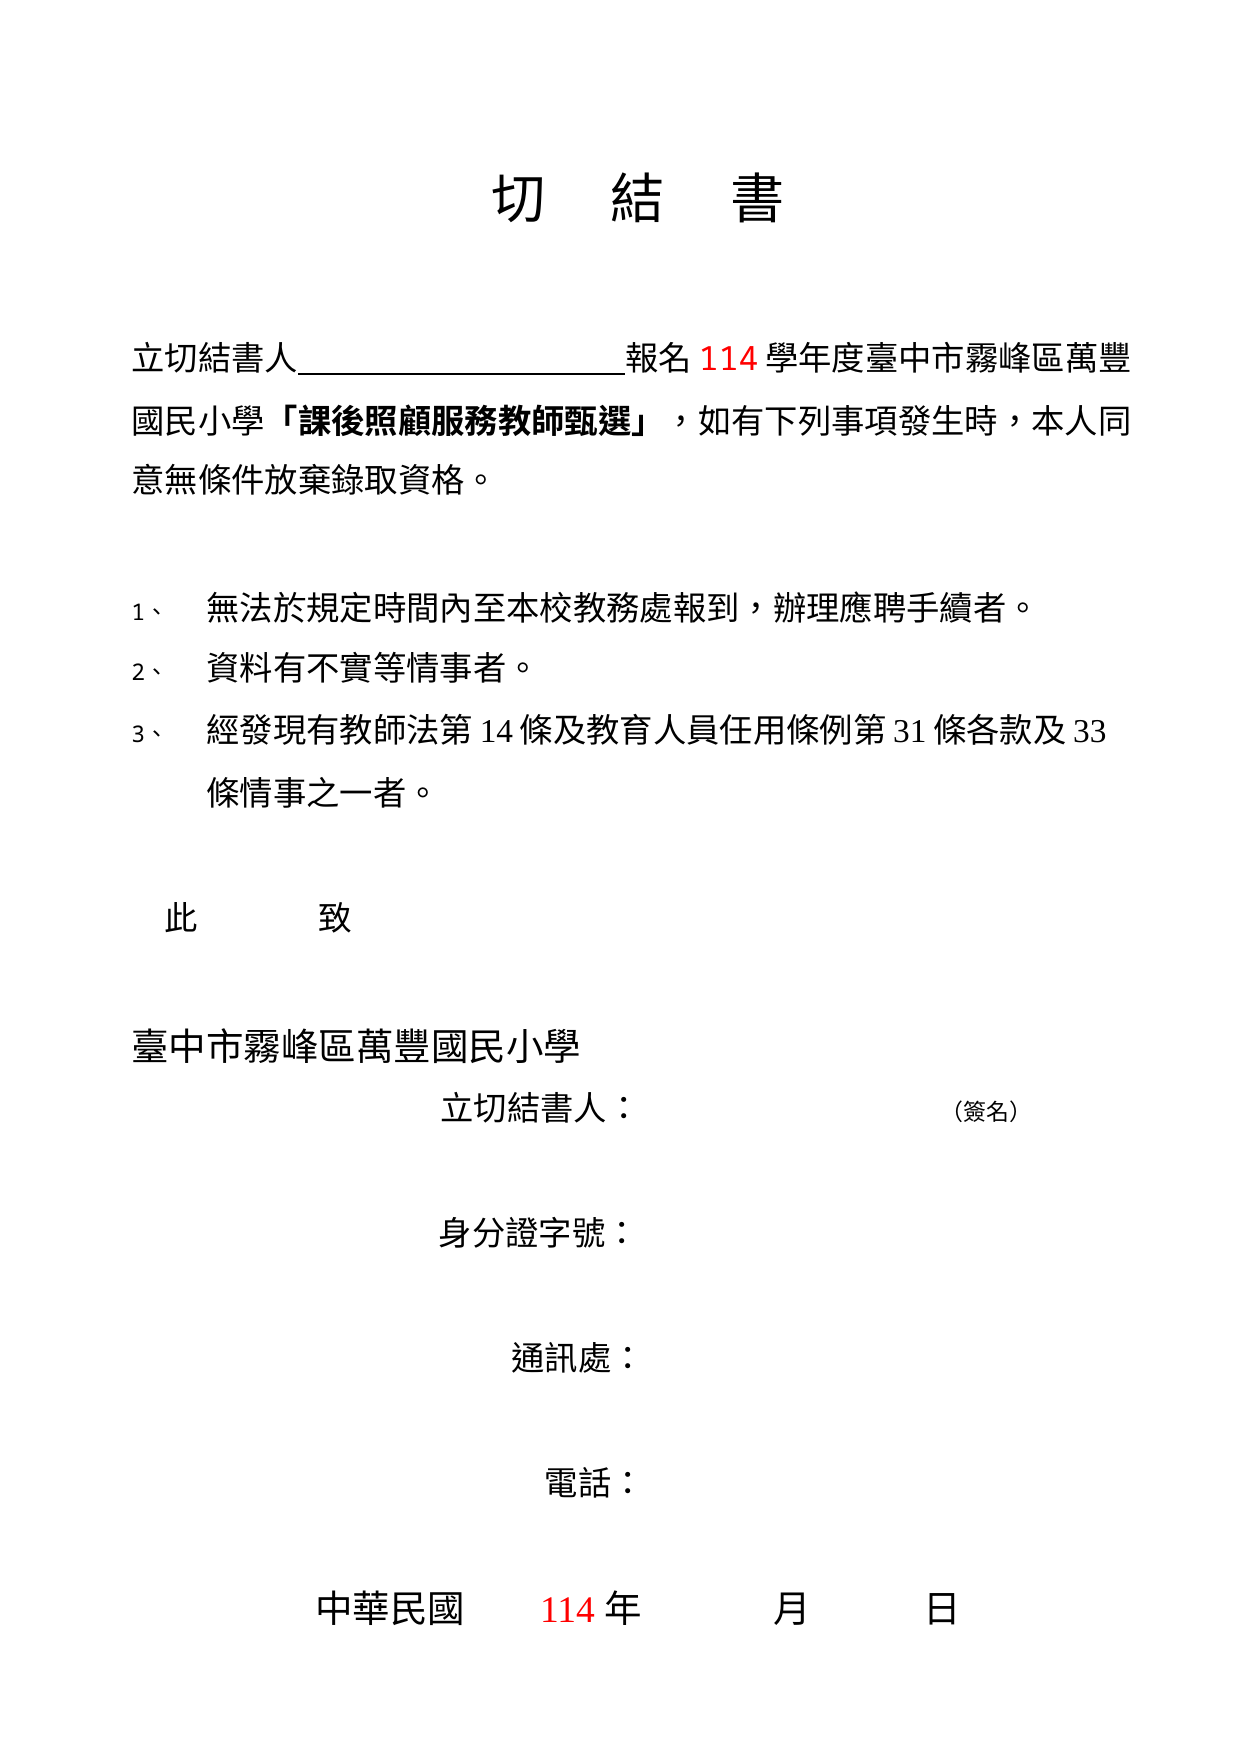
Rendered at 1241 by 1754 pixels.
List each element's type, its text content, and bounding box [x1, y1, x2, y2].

list 無法於規定時間內至本校教務處報到，辦理應聘手續者。 [131, 564, 1144, 627]
list 資料有不實等情事者。 [131, 627, 1144, 689]
text 電話： [131, 1439, 1144, 1502]
text 立切結書人 報名114學年度臺中市霧峰區萬豐國民小學「課後照顧服務教師甄選」，如有下列事項發生時，本人同意無條件放棄錄取資格。 [131, 314, 1144, 502]
text 切 結 書 [131, 127, 1144, 252]
text 臺中市霧峰區萬豐國民小學 [131, 1002, 1144, 1064]
text 身分證字號： [131, 1189, 1144, 1252]
text 此 致 [131, 877, 1144, 939]
text 立切結書人： （簽名） [131, 1064, 1144, 1127]
text 通訊處： [131, 1314, 1144, 1377]
list 經發現有教師法第14條及教育人員任用條例第31條各款及33條情事之一者。 [131, 689, 1144, 814]
text 中華民國 114 年 月 日 [131, 1564, 1144, 1627]
